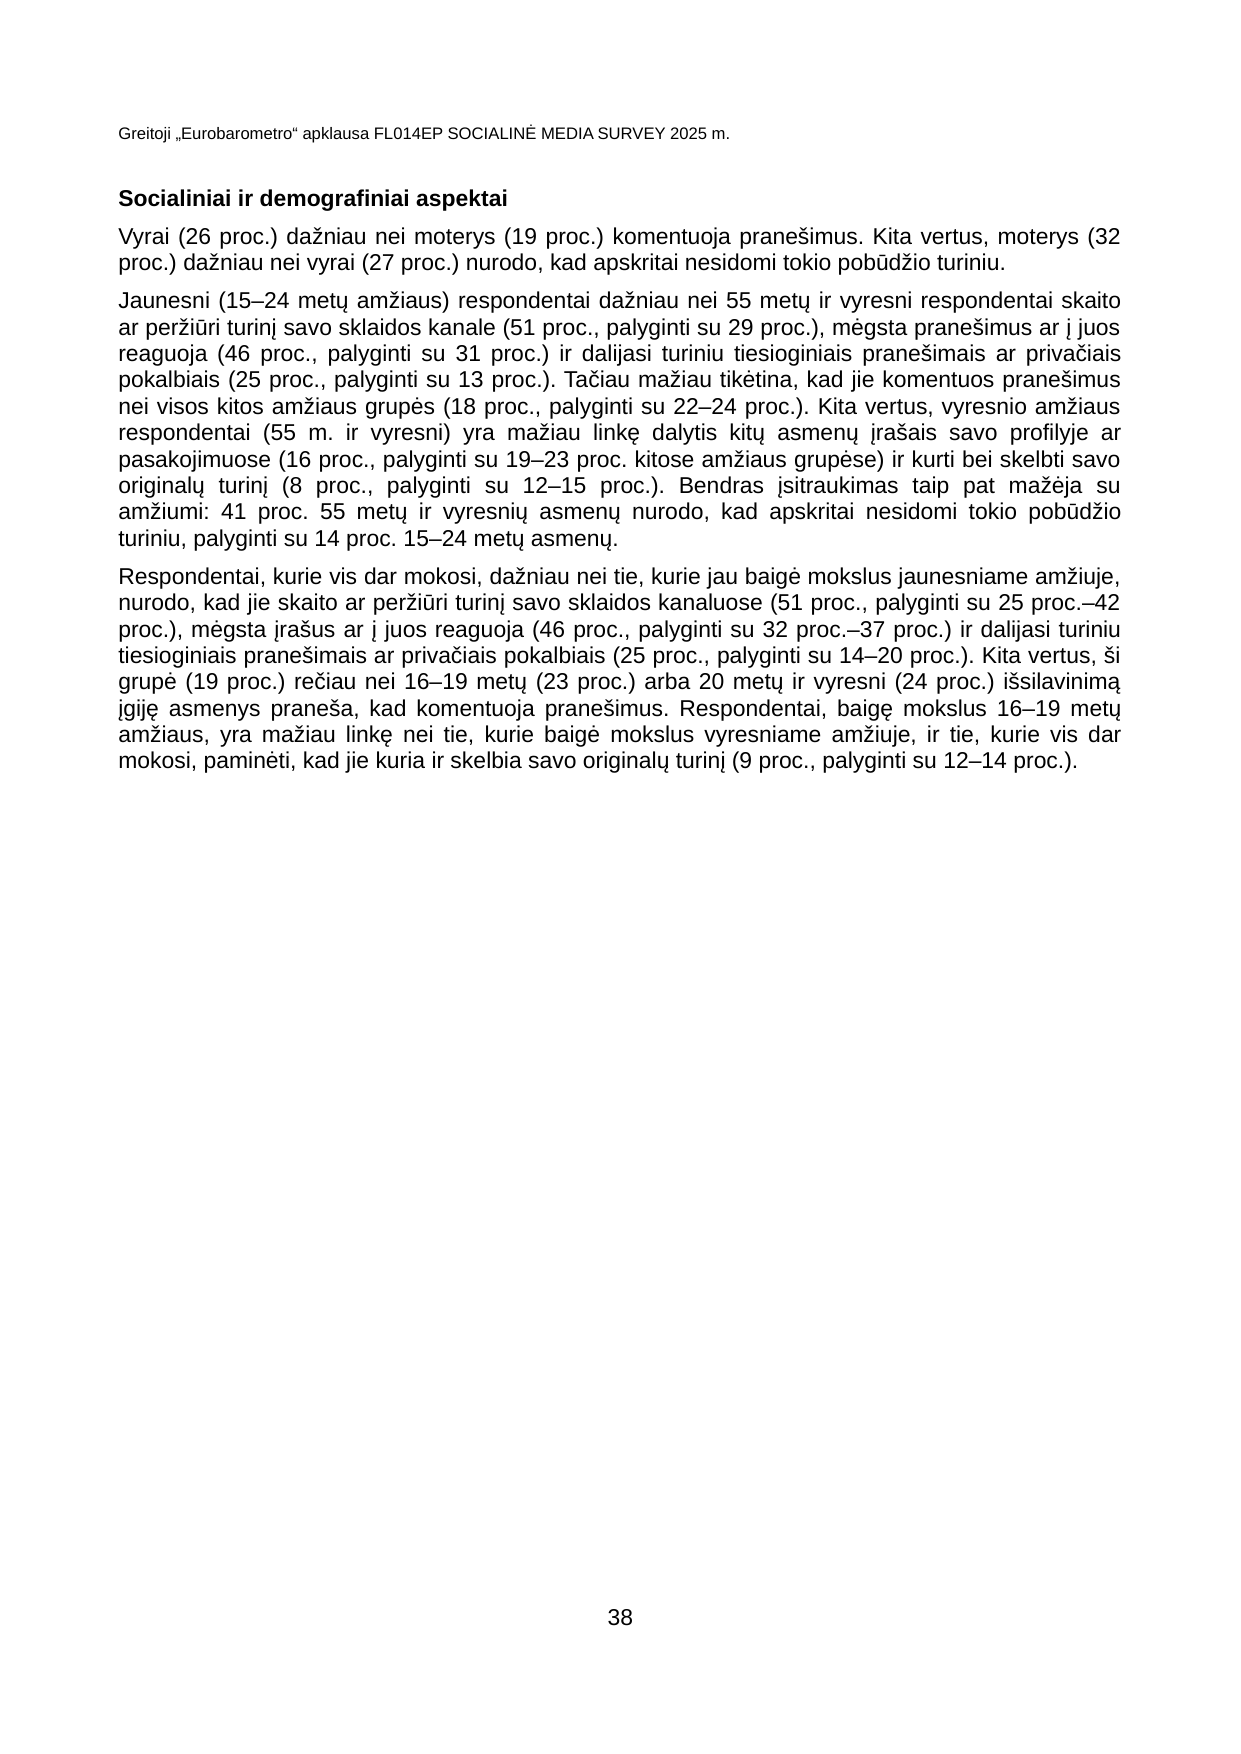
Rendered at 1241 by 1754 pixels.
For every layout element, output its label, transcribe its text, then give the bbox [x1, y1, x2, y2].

text Socialiniai ir demografiniai aspektai [118, 184, 1122, 211]
text Respondentai, kurie vis dar mokosi, dažniau nei tie, kurie jau baigė mokslus jaunesniame amžiuje, nurodo, kad jie skaito ar peržiūri turinį savo sklaidos kanaluose (51 proc., palyginti su 25 proc.–42 proc.), mėgsta įrašus ar į juos reaguoja (46 proc., palyginti su 32 proc.–37 proc.) ir dalijasi turiniu tiesioginiais pranešimais ar privačiais pokalbiais (25 proc., palyginti su 14–20 proc.). Kita vertus, ši grupė (19 proc.) rečiau nei 16–19 metų (23 proc.) arba 20 metų ir vyresni (24 proc.) išsilavinimą įgiję asmenys praneša, kad komentuoja pranešimus. Respondentai, baigę mokslus 16–19 metų amžiaus, yra mažiau linkę nei tie, kurie baigė mokslus vyresniame amžiuje, ir tie, kurie vis dar mokosi, paminėti, kad jie kuria ir skelbia savo originalų turinį (9 proc., palyginti su 12–14 proc.). [118, 563, 1122, 774]
text Jaunesni (15–24 metų amžiaus) respondentai dažniau nei 55 metų ir vyresni respondentai skaito ar peržiūri turinį savo sklaidos kanale (51 proc., palyginti su 29 proc.), mėgsta pranešimus ar į juos reaguoja (46 proc., palyginti su 31 proc.) ir dalijasi turiniu tiesioginiais pranešimais ar privačiais pokalbiais (25 proc., palyginti su 13 proc.). Tačiau mažiau tikėtina, kad jie komentuos pranešimus nei visos kitos amžiaus grupės (18 proc., palyginti su 22–24 proc.). Kita vertus, vyresnio amžiaus respondentai (55 m. ir vyresni) yra mažiau linkę dalytis kitų asmenų įrašais savo profilyje ar pasakojimuose (16 proc., palyginti su 19–23 proc. kitose amžiaus grupėse) ir kurti bei skelbti savo originalų turinį (8 proc., palyginti su 12–15 proc.). Bendras įsitraukimas taip pat mažėja su amžiumi: 41 proc. 55 metų ir vyresnių asmenų nurodo, kad apskritai nesidomi tokio pobūdžio turiniu, palyginti su 14 proc. 15–24 metų asmenų. [118, 287, 1122, 551]
text Vyrai (26 proc.) dažniau nei moterys (19 proc.) komentuoja pranešimus. Kita vertus, moterys (32 proc.) dažniau nei vyrai (27 proc.) nurodo, kad apskritai nesidomi tokio pobūdžio turiniu. [118, 223, 1122, 276]
